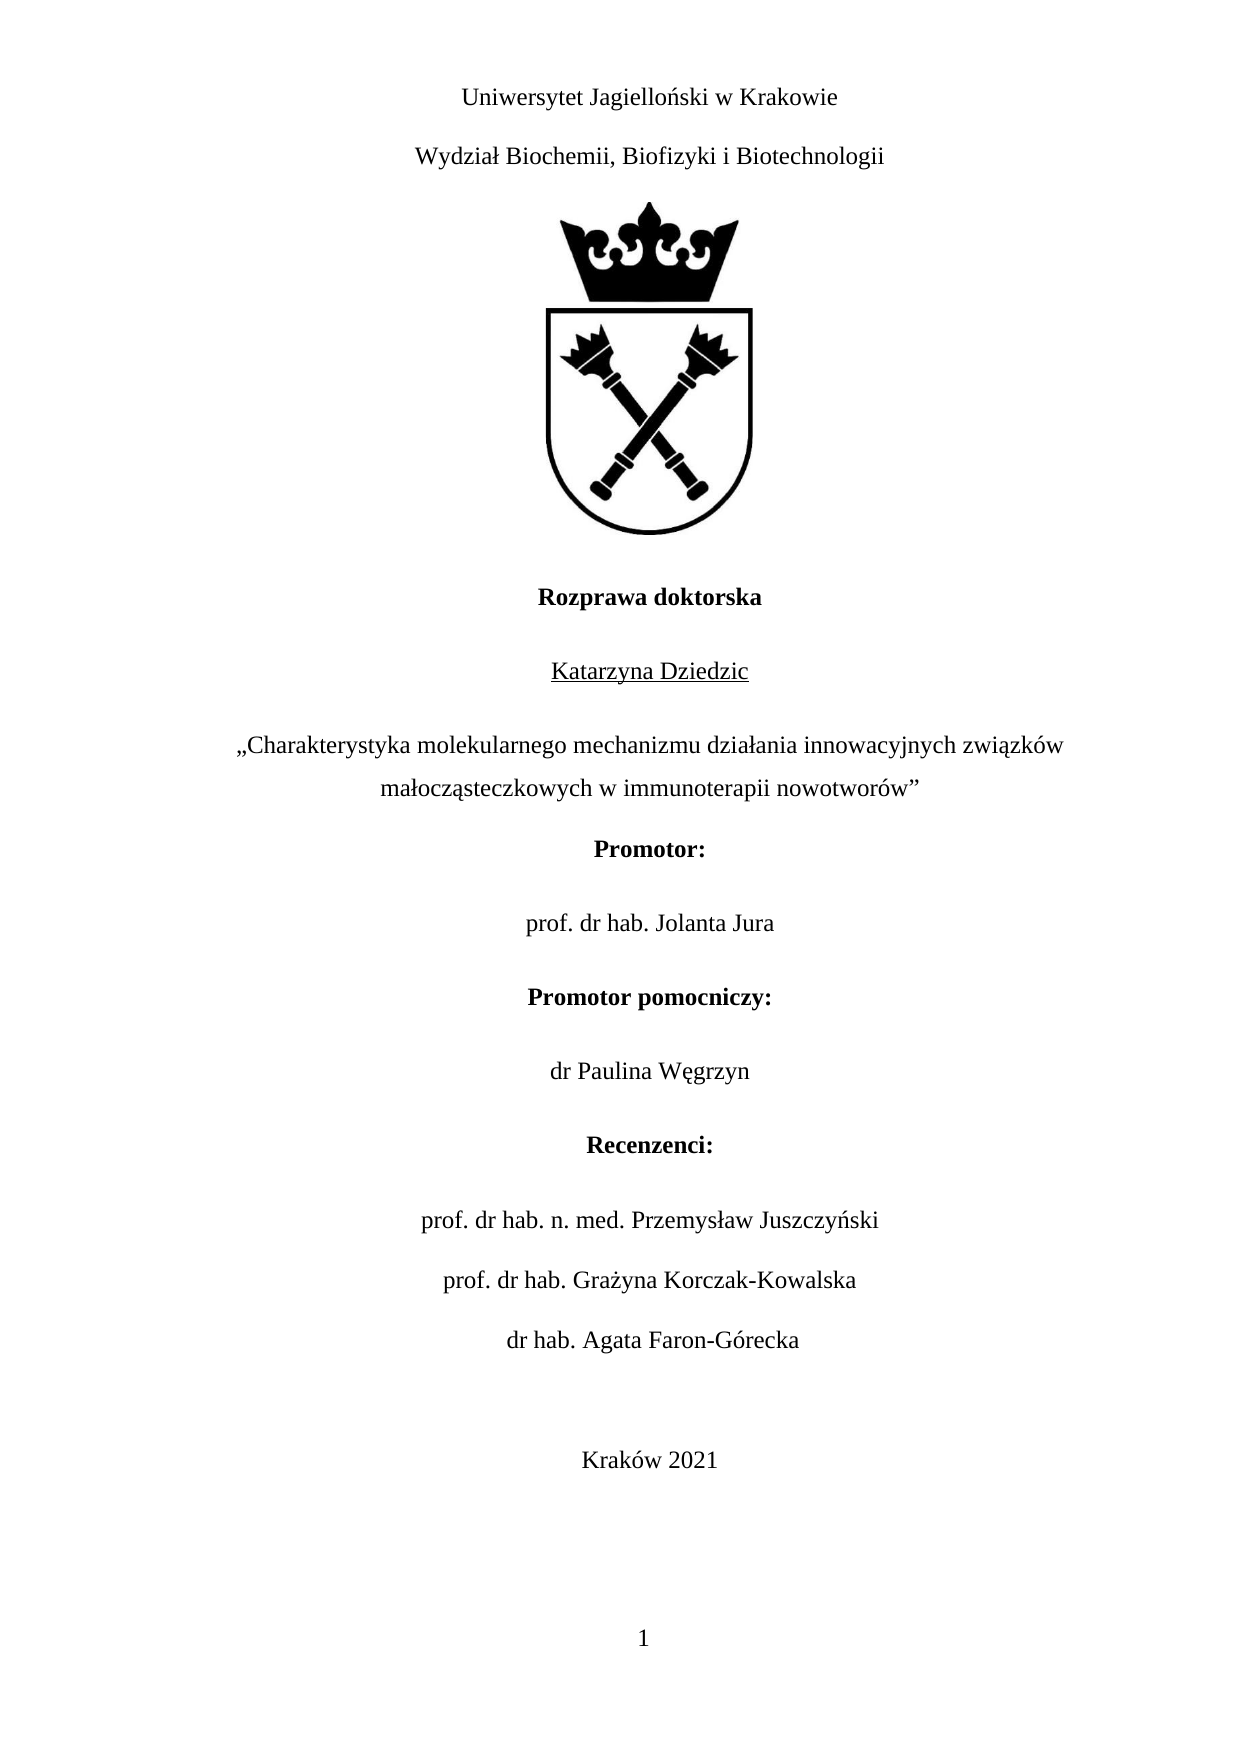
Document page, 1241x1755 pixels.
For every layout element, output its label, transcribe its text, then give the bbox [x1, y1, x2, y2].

text Uniwersytet Jagielloński w Krakowie Wydział Biochemii, Biofizyki i Biotechnologii [414, 82, 887, 170]
text dr hab. Agata Faron-Górecka [236, 1325, 1070, 1354]
text prof. dr hab. n. med. Przemysław Juszczyński prof. dr hab. Grażyna Korczak-Kowalska [421, 1205, 879, 1293]
text prof. dr hab. Jolanta Jura Promotor pomocniczy: dr Paulina Węgrzyn Recenzenci: [525, 908, 774, 1158]
subtitle Promotor: [235, 834, 1064, 863]
text „Charakterystyka molekularnego mechanizmu działania innowacyjnych związków małocząsteczkowych w immunoterapii nowotworów” [236, 730, 1064, 802]
text Kraków 2021 [236, 1445, 1064, 1474]
subtitle Rozprawa doktorska [236, 582, 1064, 611]
text Katarzyna Dziedzic [235, 656, 1064, 685]
